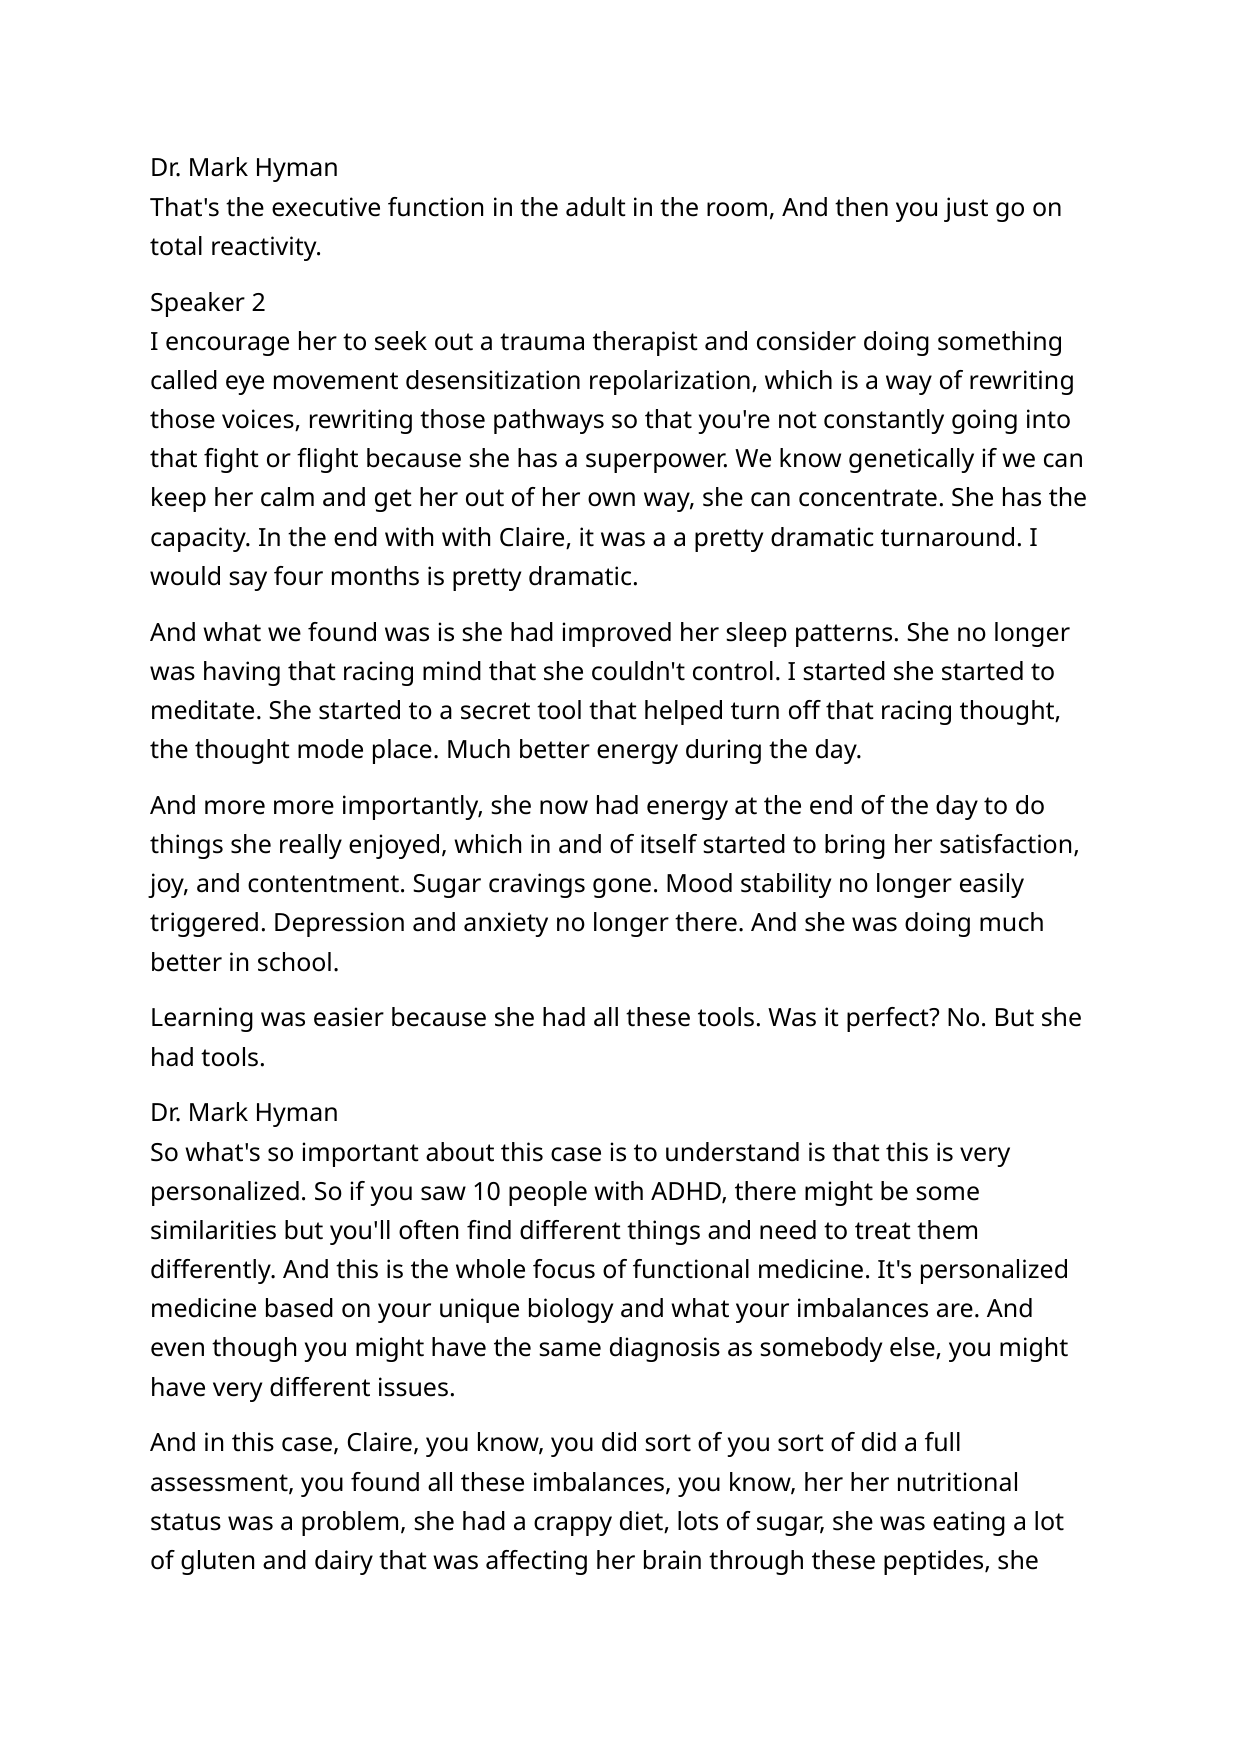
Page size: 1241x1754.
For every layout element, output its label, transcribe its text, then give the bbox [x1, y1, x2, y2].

text And more more importantly, she now had energy at the end of the day to do things she really enjoyed, which in and of itself started to bring her satisfaction, joy, and contentment. Sugar cravings gone. Mood stability no longer easily triggered. Depression and anxiety no longer there. And she was doing much better in school. [150, 787, 1090, 978]
text And in this case, Claire, you know, you did sort of you sort of did a full assessment, you found all these imbalances, you know, her her nutritional status was a problem, she had a crappy diet, lots of sugar, she was eating a lot of gluten and dairy that was affecting her brain through these peptides, she [150, 1425, 1090, 1577]
text Speaker 2 I encourage her to seek out a trauma therapist and consider doing something called eye movement desensitization repolarization, which is a way of rewriting those voices, rewriting those pathways so that you're not constantly going into that fight or flight because she has a superpower. We know genetically if we can keep her calm and get her out of her own way, she can concentrate. She has the capacity. In the end with with Claire, it was a a pretty dramatic turnaround. I would say four months is pretty dramatic. [150, 284, 1090, 592]
text Dr. Mark Hyman That's the executive function in the adult in the room, And then you just go on total reactivity. [150, 150, 1090, 262]
text And what we found was is she had improved her sleep patterns. She no longer was having that racing mind that she couldn't control. I started she started to meditate. She started to a secret tool that helped turn off that racing thought, the thought mode place. Much better energy during the day. [150, 614, 1090, 766]
text Dr. Mark Hyman So what's so important about this case is to understand is that this is very personalized. So if you saw 10 people with ADHD, there might be some similarities but you'll often find different things and need to treat them differently. And this is the whole focus of functional medicine. It's personalized medicine based on your unique biology and what your imbalances are. And even though you might have the same diagnosis as somebody else, you might have very different issues. [150, 1095, 1090, 1403]
text Learning was easier because she had all these tools. Was it perfect? No. But she had tools. [150, 1000, 1090, 1073]
